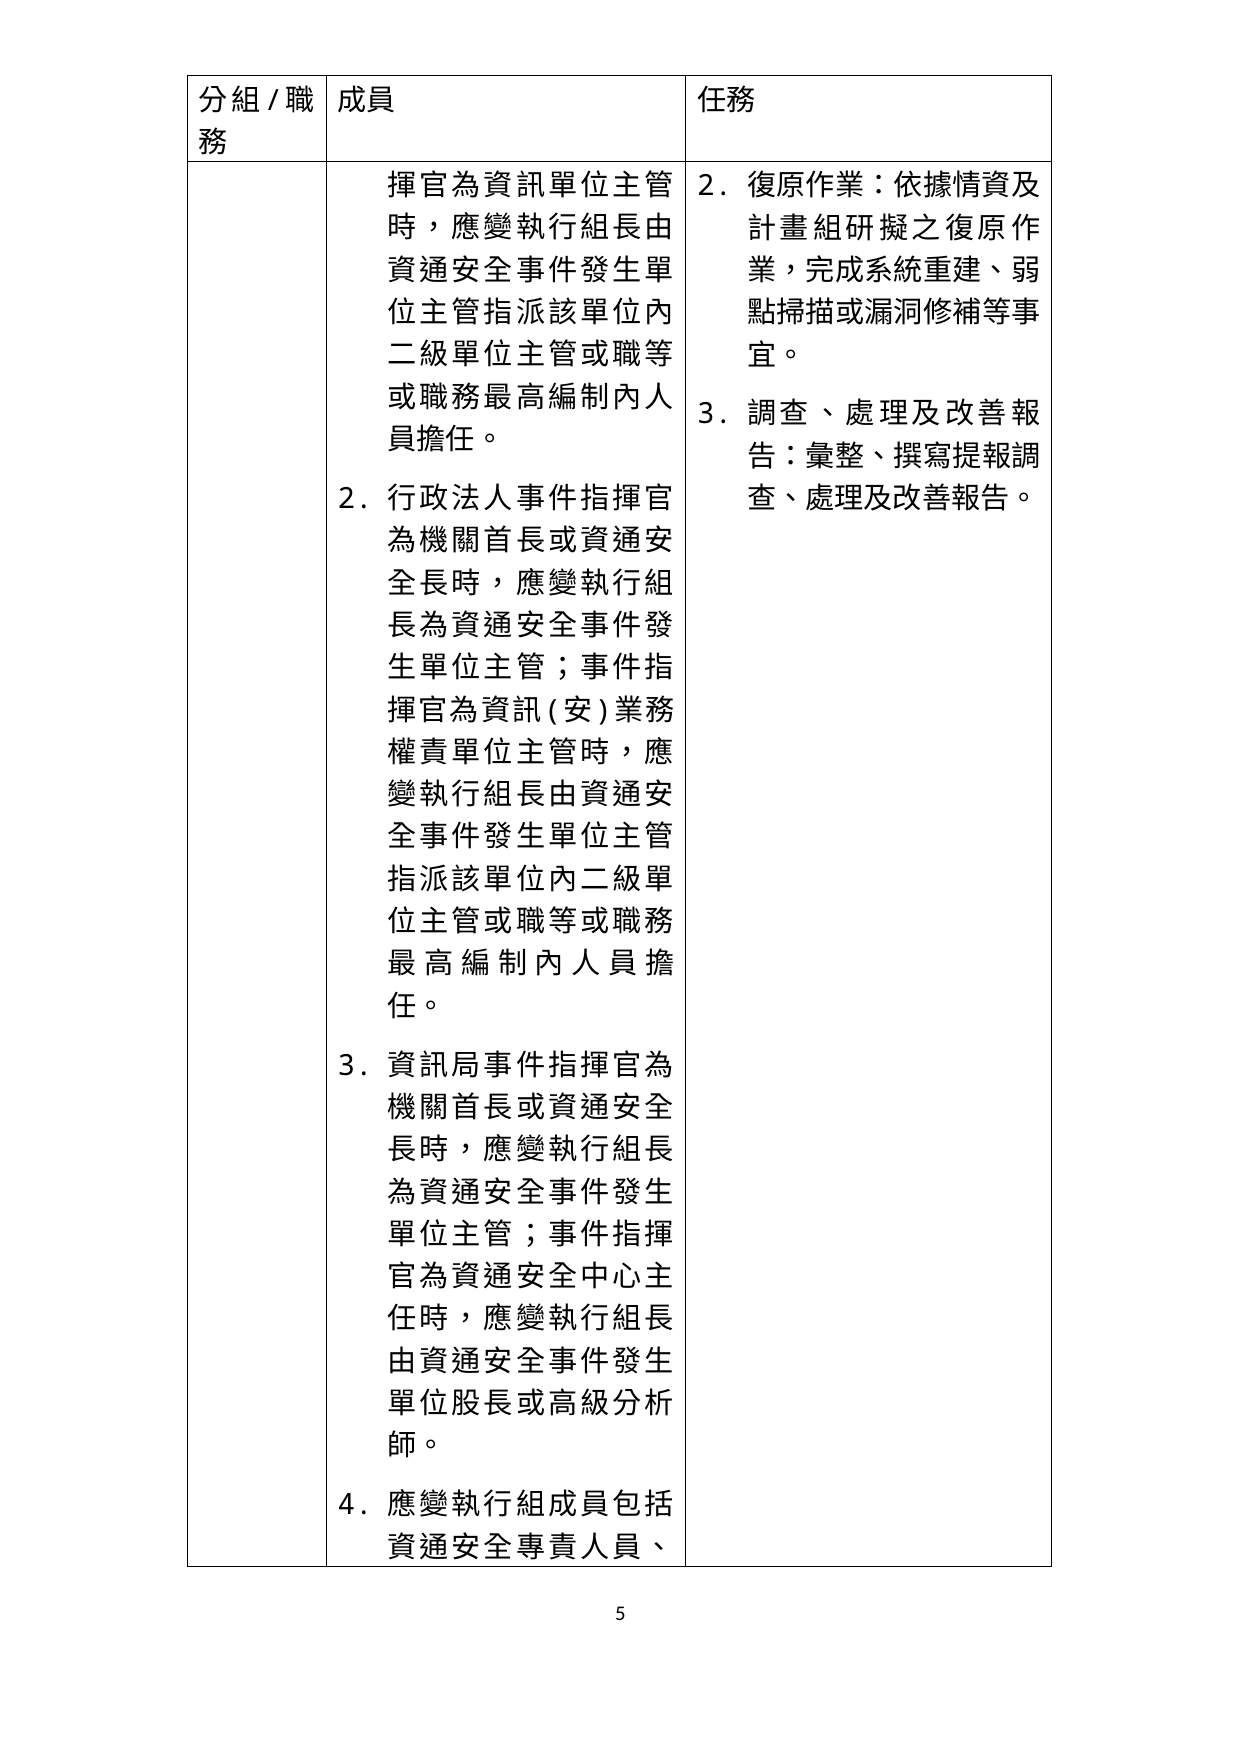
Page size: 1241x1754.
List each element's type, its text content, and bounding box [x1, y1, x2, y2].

table_header 成員 [327, 76, 685, 161]
table_header 任務 [686, 76, 1051, 161]
table_cell 損害控制：依據情資及計畫組研擬之應變策略及計畫，調度資訊及資通安全人員執行災害搶救及損害管制，防止次波攻擊及損害擴散。 復原作業：依據情資及計畫組研擬之復原作業，完成系統重建、弱點掃描或漏洞修補等事宜。 調查、處理及改善報告：彙整、撰寫提報調查、處理及改善報告。 [686, 162, 1051, 1566]
table_cell [188, 162, 326, 1566]
table_cell 揮官為資訊單位主管時，應變執行組長由資通安全事件發生單位主管指派該單位內二級單位主管或職等或職務最高編制內人員擔任。 行政法人事件指揮官為機關首長或資通安全長時，應變執行組長為資通安全事件發生單位主管；事件指揮官為資訊(安)業務權責單位主管時，應變執行組長由資通安全事件發生單位主管指派該單位內二級單位主管或職等或職務最高編制內人員擔任。 資訊局事件指揮官為機關首長或資通安全長時，應變執行組長為資通安全事件發生單位主管；事件指揮官為資通安全中心主任時，應變執行組長由資通安全事件發生單位股長或高級分析師。 應變執行組成員包括資通安全專責人員、 [327, 162, 685, 1566]
table_header 分組/職務 [188, 76, 326, 161]
